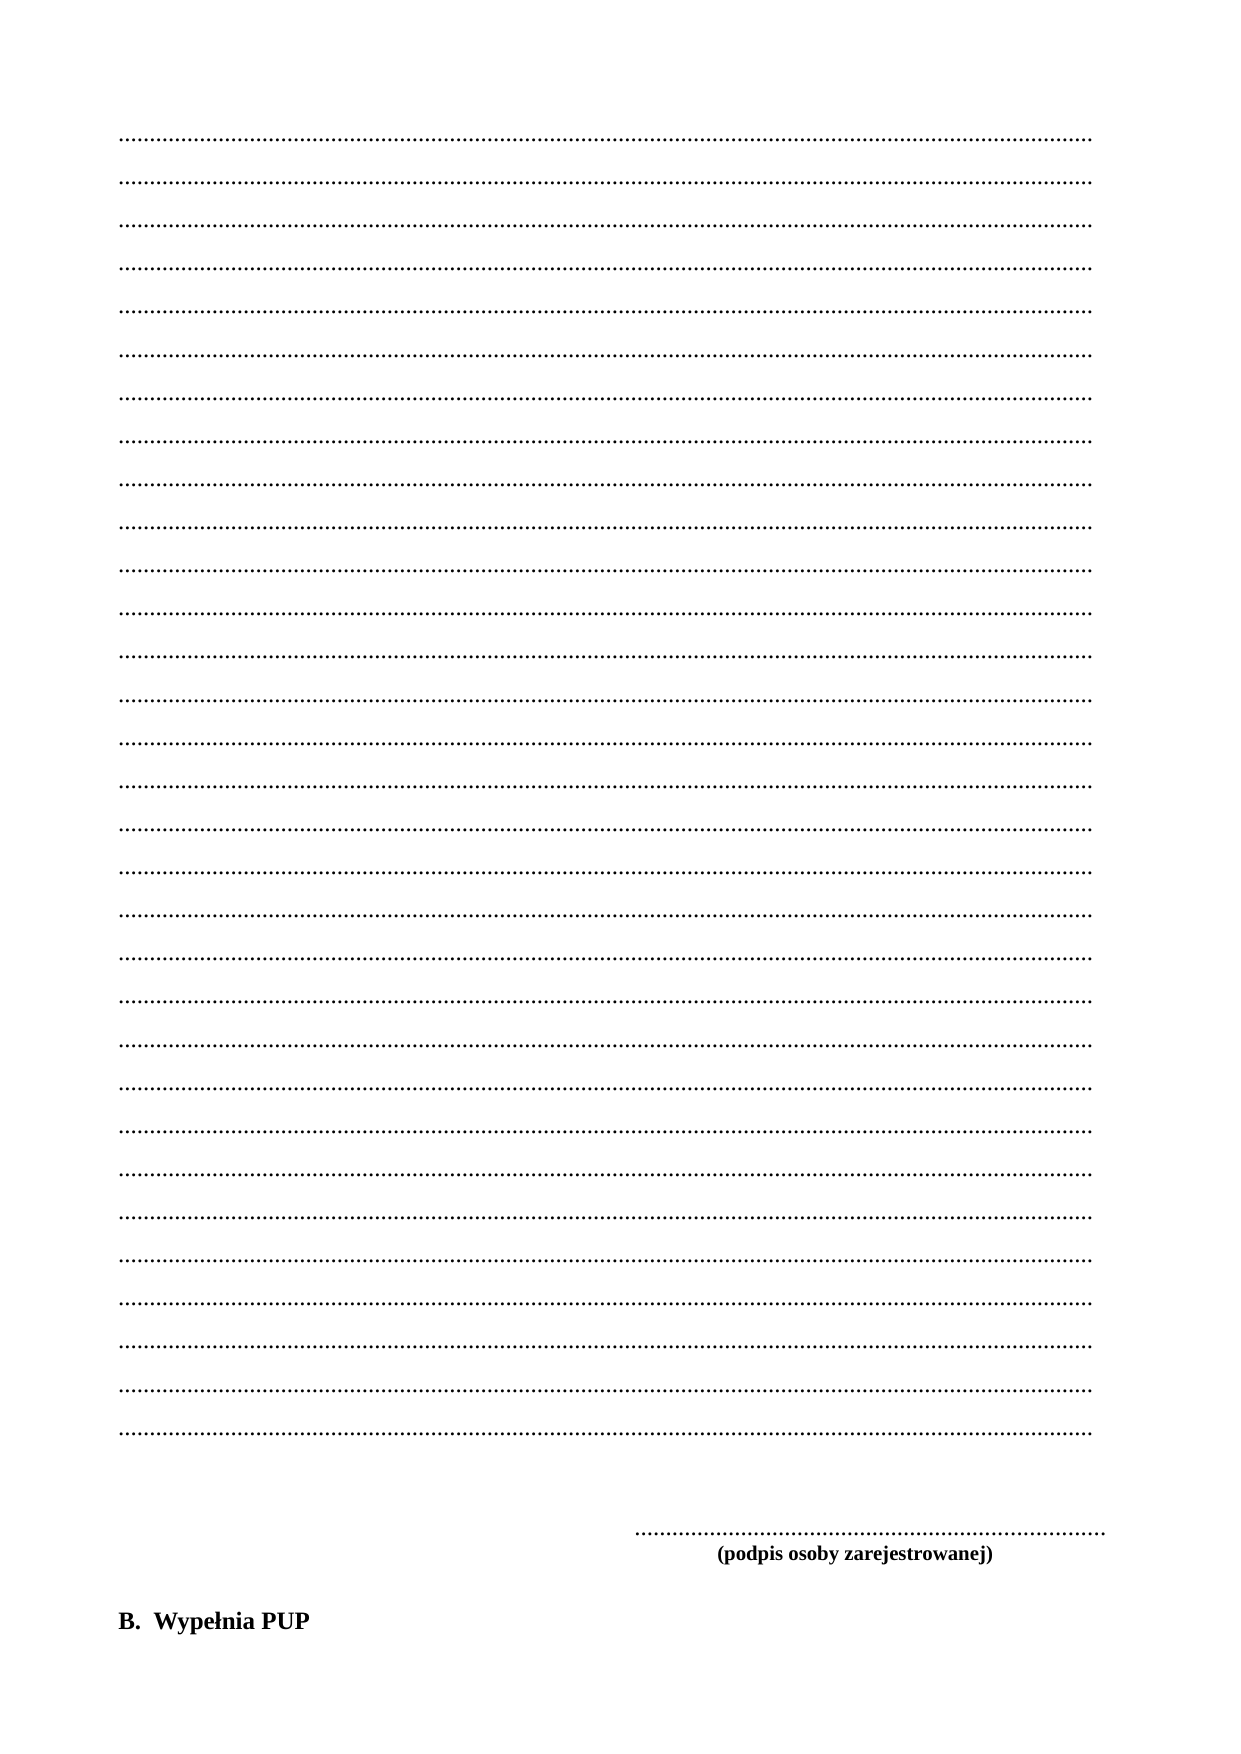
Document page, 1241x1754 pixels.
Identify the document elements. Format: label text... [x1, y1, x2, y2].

text (podpis osoby zarejestrowanej) [118, 1541, 1122, 1565]
text B. Wypełnia PUP [118, 1606, 1122, 1635]
